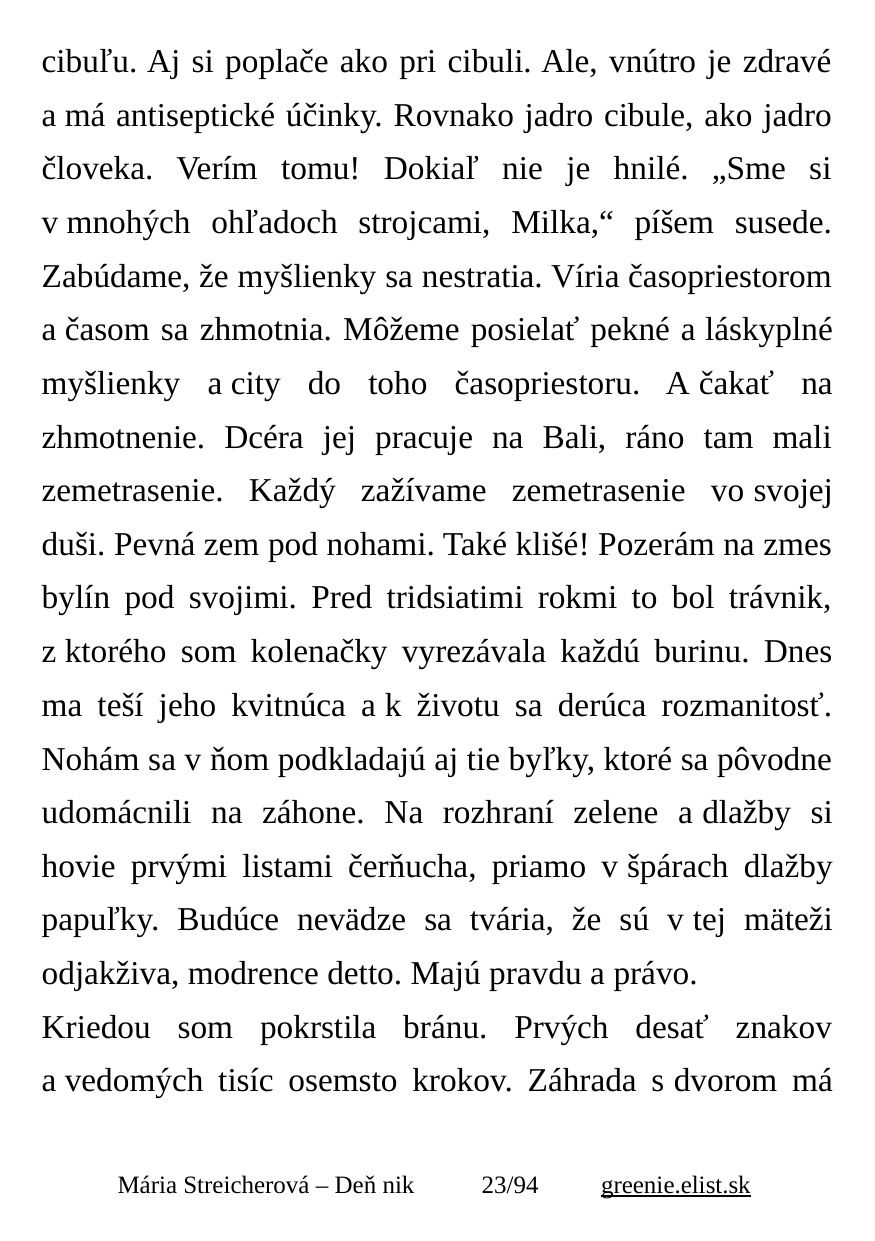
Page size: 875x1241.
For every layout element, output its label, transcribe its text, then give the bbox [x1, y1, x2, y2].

text cibuľu. Aj si poplače ako pri cibuli. Ale, vnútro je zdravé a má antiseptické účinky. Rovnako jadro cibule, ako jadro človeka. Verím tomu! Dokiaľ nie je hnilé. „Sme si v mnohých ohľadoch strojcami, Milka,“ píšem susede. Zabúdame, že myšlienky sa nestratia. Víria časopriestorom a časom sa zhmotnia. Môžeme posielať pekné a láskyplné myšlienky a city do toho časopriestoru. A čakať na zhmotnenie. Dcéra jej pracuje na Bali, ráno tam mali zemetrasenie. Každý zažívame zemetrasenie vo svojej duši. Pevná zem pod nohami. Také klišé! Pozerám na zmes bylín pod svojimi. Pred tridsiatimi rokmi to bol trávnik, z ktorého som kolenačky vyrezávala každú burinu. Dnes ma teší jeho kvitnúca a k životu sa derúca rozmanitosť. Nohám sa v ňom podkladajú aj tie byľky, ktoré sa pôvodne udomácnili na záhone. Na rozhraní zelene a dlažby si hovie prvými listami čerňucha, priamo v špárach dlažby papuľky. Budúce nevädze sa tvária, že sú v tej mäteži odjakživa, modrence detto. Majú pravdu a právo. [41, 41, 833, 992]
text Kriedou som pokrstila bránu. Prvých desať znakov a vedomých tisíc osemsto krokov. Záhrada s dvorom má [41, 1007, 833, 1099]
